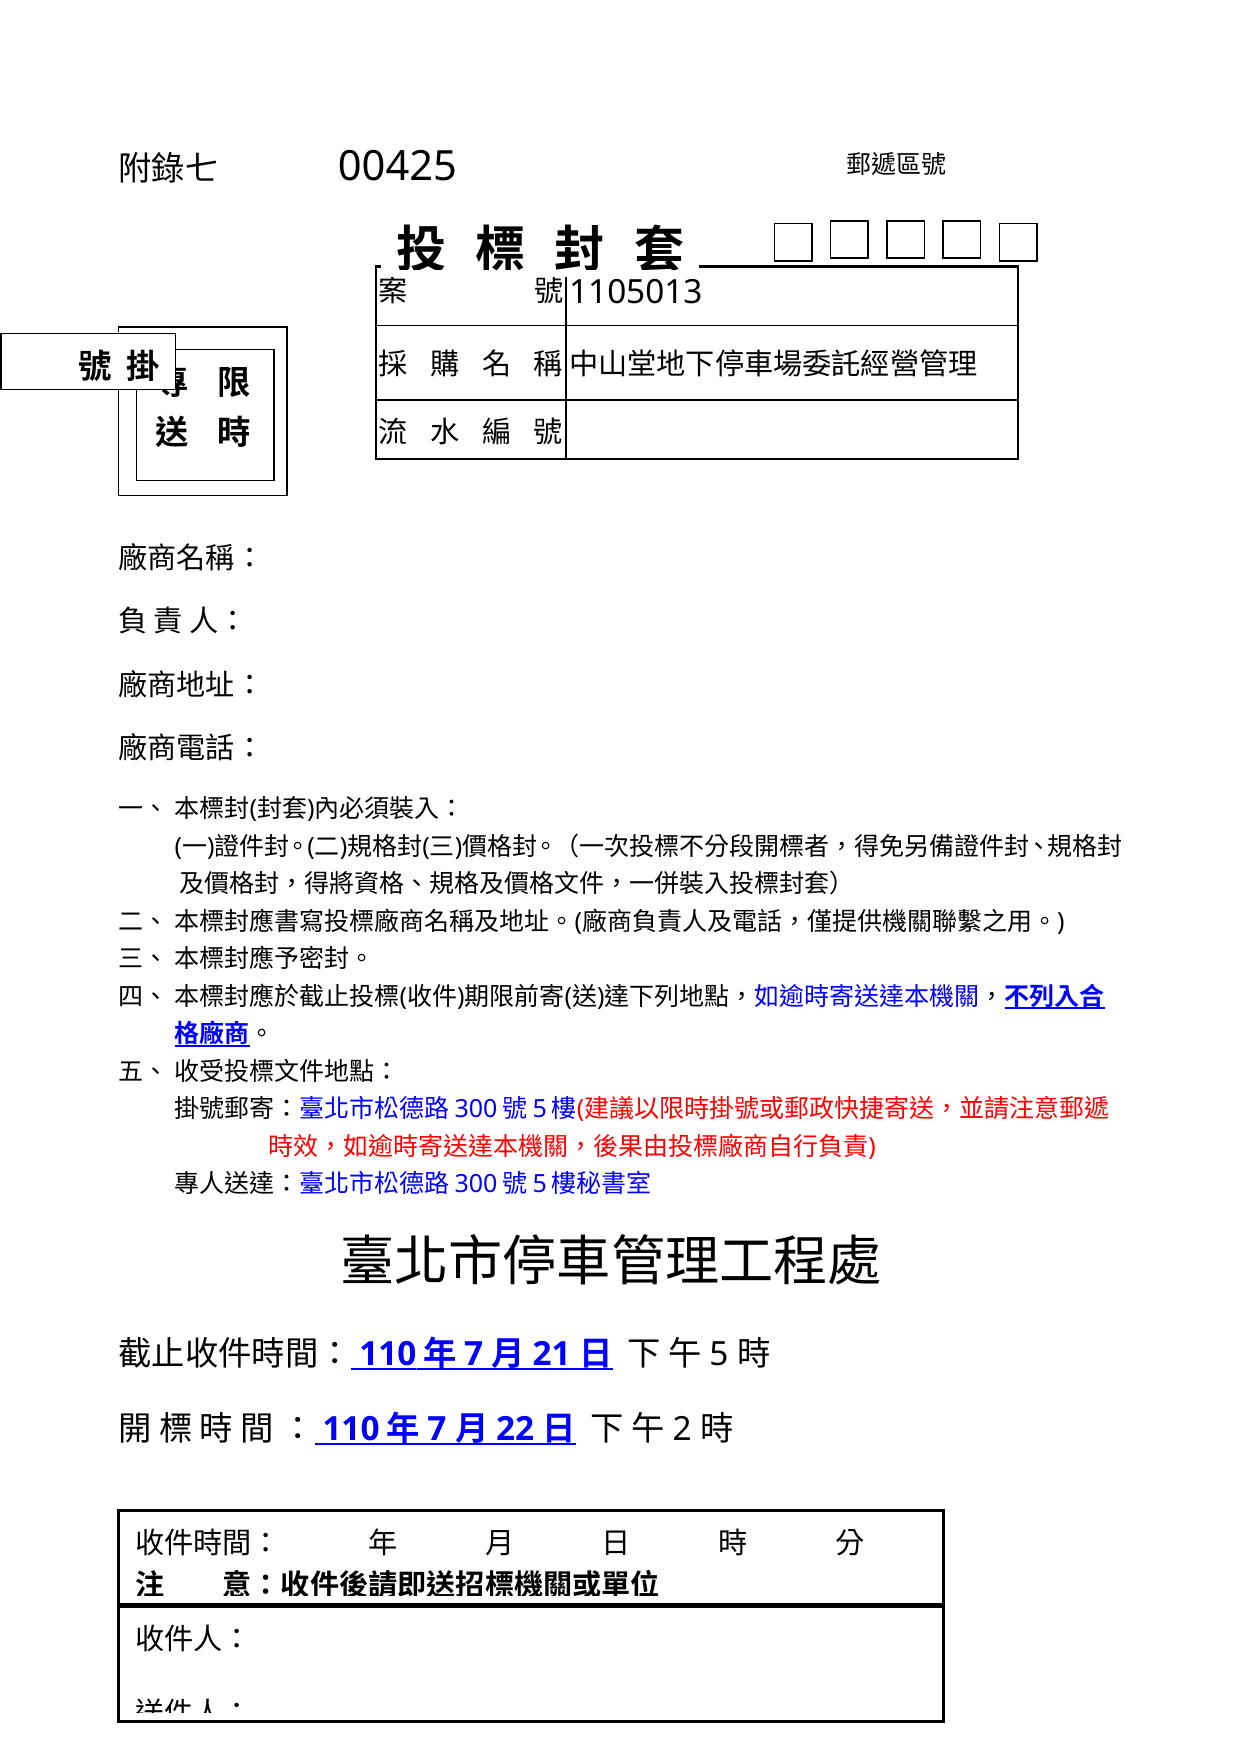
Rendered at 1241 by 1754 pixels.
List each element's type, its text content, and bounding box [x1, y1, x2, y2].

text 專人送達：臺北市松德路300號5樓秘書室 [174, 1163, 1122, 1201]
table_cell 流水編號 [377, 401, 565, 458]
text 送件人： [135, 1690, 927, 1713]
text 負 責 人： [118, 598, 1122, 640]
text 臺北市停車管理工程處 [99, 1201, 1122, 1313]
text 號 [71, 349, 119, 374]
text 專 送 [144, 365, 203, 465]
text 廠商電話： [118, 725, 1122, 767]
list 本標封應於截止投標(收件)期限前寄(送)達下列地點，如逾時寄送達本機關，不列入合格廠商。 [118, 976, 1122, 1051]
list 本標封應予密封。 [118, 938, 1122, 976]
text 收件人： [135, 1615, 927, 1658]
table_cell 採購名稱 [377, 326, 565, 399]
text [120, 1512, 942, 1603]
table_cell [567, 401, 1017, 458]
text 郵遞區號 [846, 153, 953, 178]
text 廠商名稱： [1019, 352, 1122, 394]
text 廠商地址： [118, 661, 1122, 703]
text (一)證件封。(二)規格封(三)價格封。（一次投標不分段開標者，得免另備證件封、規格封及價格封，得將資格、規格及價格文件，一併裝入投標封套） [174, 826, 1122, 901]
list 收受投標文件地點： [118, 1051, 1122, 1088]
text 收件時間： 年 月 日 時 分 [135, 1519, 927, 1562]
text 掛號郵寄：臺北市松德路300號5樓(建議以限時掛號或郵政快捷寄送，並請注意郵遞時效，如逾時寄送達本機關，後果由投標廠商自行負責) [174, 1088, 1122, 1163]
text 開 標 時 間 ： 110年 7 月 22 日 下 午 2 時 [118, 1388, 1122, 1463]
list 本標封(封套)內必須裝入： [118, 788, 1122, 826]
text 廠商名稱： [118, 534, 1122, 577]
text 投標封套 [396, 209, 684, 269]
text 廠商名稱： [288, 352, 375, 394]
table_header 1105013 [567, 268, 1017, 324]
list 本標封應書寫投標廠商名稱及地址。(廠商負責人及電話，僅提供機關聯繫之用。) [118, 901, 1122, 938]
text 限 時 [203, 365, 266, 465]
text 注 意：收件後請即送招標機關或單位 [135, 1562, 927, 1595]
text 截止收件時間： 110年 7 月 21 日 下 午 5 時 [118, 1313, 1122, 1388]
text 附錄七 00425 [118, 127, 1122, 202]
text 掛 [119, 349, 167, 374]
table_cell 中山堂地下停車場委託經營管理 [567, 326, 1017, 399]
table_header 案號 [377, 268, 565, 324]
